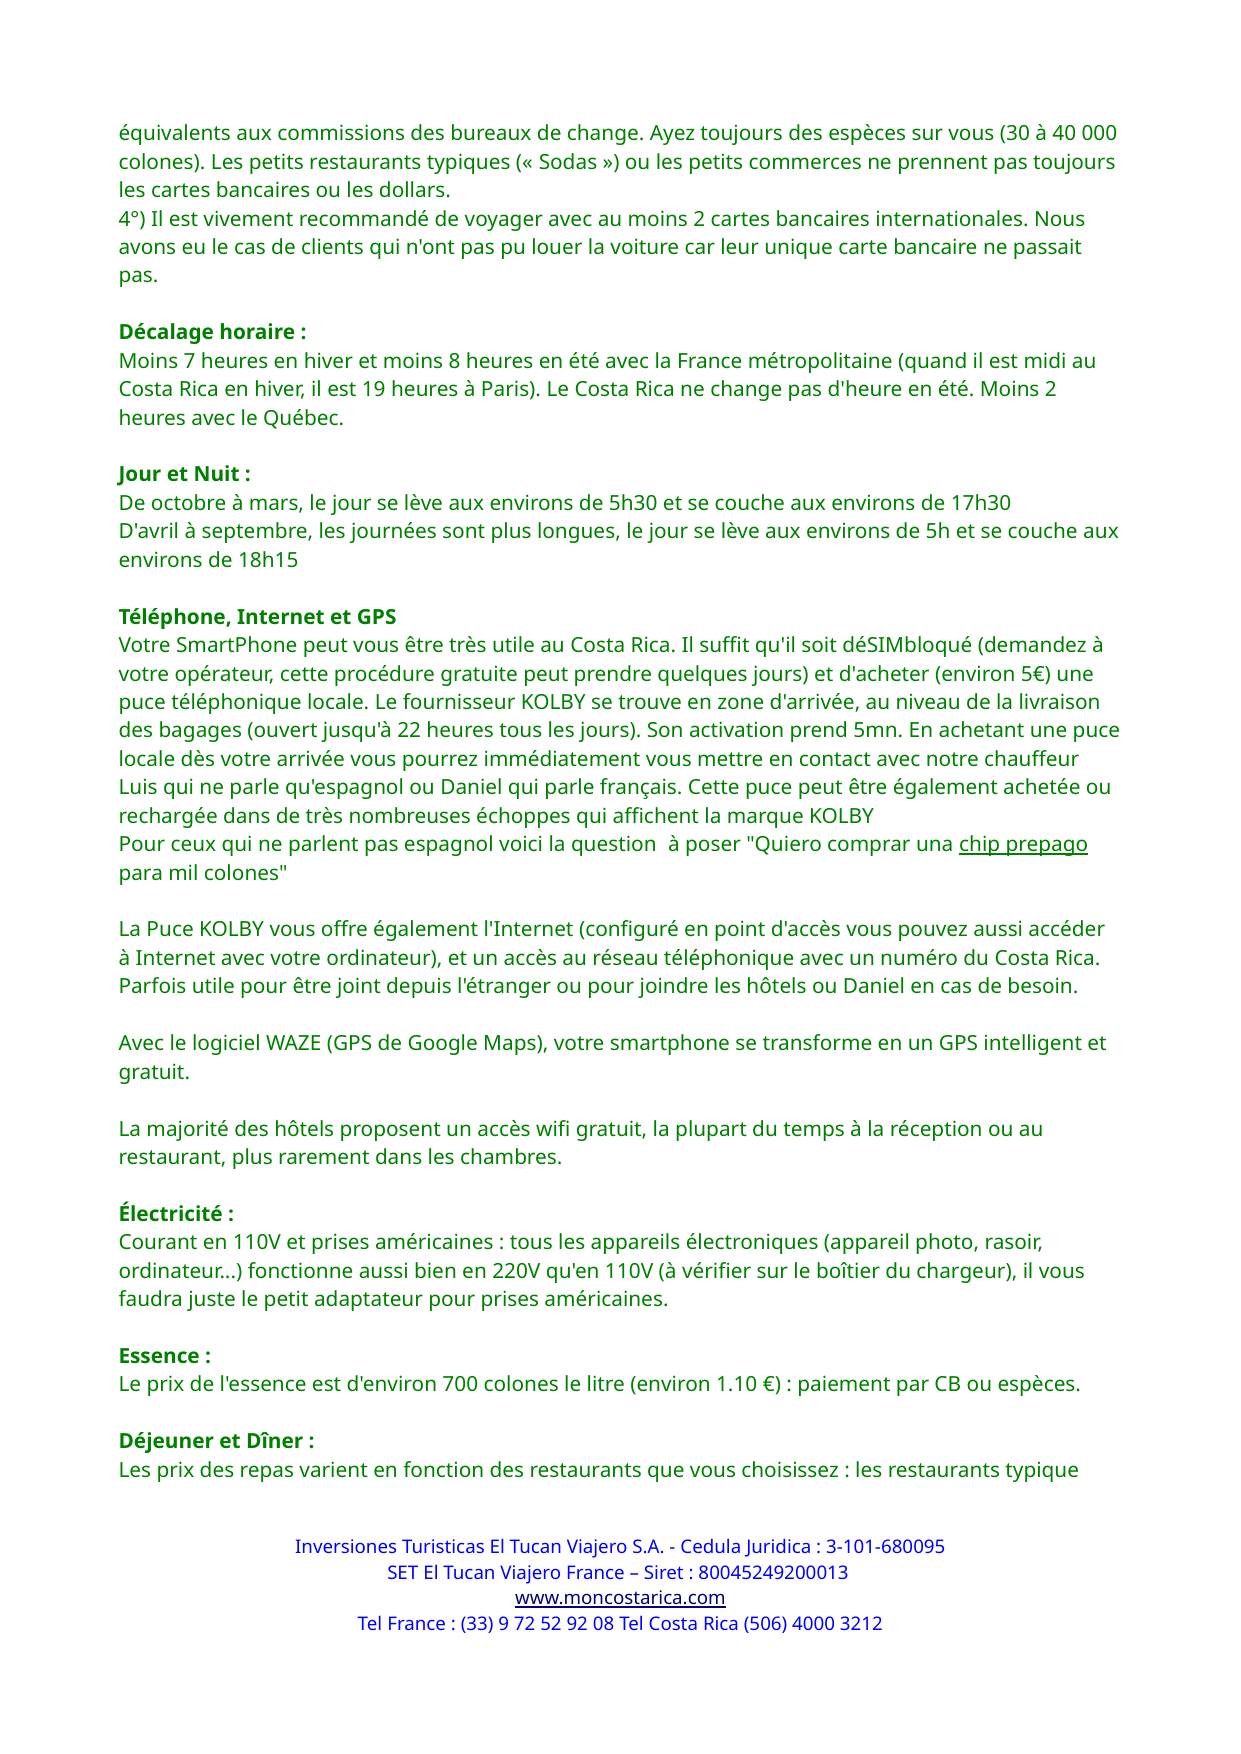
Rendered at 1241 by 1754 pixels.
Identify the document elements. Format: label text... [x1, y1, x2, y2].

text Essence : Le prix de l'essence est d'environ 700 colones le litre (environ 1.10 €) : paiement par CB ou espèces. [118, 1313, 1122, 1426]
text La Puce KOLBY vous offre également l'Internet (configuré en point d'accès vous pouvez aussi accéder à Internet avec votre ordinateur), et un accès au réseau téléphonique avec un numéro du Costa Rica. Parfois utile pour être joint depuis l'étranger ou pour joindre les hôtels ou Daniel en cas de besoin. Avec le logiciel WAZE (GPS de Google Maps), votre smartphone se transforme en un GPS intelligent et gratuit. La majorité des hôtels proposent un accès wifi gratuit, la plupart du temps à la réception ou au restaurant, plus rarement dans les chambres. [118, 914, 1122, 1171]
text Décalage horaire : [118, 317, 1122, 346]
text Pour ceux qui ne parlent pas espagnol voici la question à poser "Quiero comprar una chip prepago para mil colones" [118, 829, 1122, 886]
text Votre SmartPhone peut vous être très utile au Costa Rica. Il suffit qu'il soit déSIMbloqué (demandez à votre opérateur, cette procédure gratuite peut prendre quelques jours) et d'acheter (environ 5€) une puce téléphonique locale. Le fournisseur KOLBY se trouve en zone d'arrivée, au niveau de la livraison des bagages (ouvert jusqu'à 22 heures tous les jours). Son activation prend 5mn. En achetant une puce locale dès votre arrivée vous pourrez immédiatement vous mettre en contact avec notre chauffeur Luis qui ne parle qu'espagnol ou Daniel qui parle français. Cette puce peut être également achetée ou rechargée dans de très nombreuses échoppes qui affichent la marque KOLBY [118, 630, 1122, 829]
text Déjeuner et Dîner : Les prix des repas varient en fonction des restaurants que vous choisissez : les restaurants typique [118, 1426, 1122, 1483]
text 4°) Il est vivement recommandé de voyager avec au moins 2 cartes bancaires internationales. Nous avons eu le cas de clients qui n'ont pas pu louer la voiture car leur unique carte bancaire ne passait pas. [118, 204, 1122, 289]
text Moins 7 heures en hiver et moins 8 heures en été avec la France métropolitaine (quand il est midi au Costa Rica en hiver, il est 19 heures à Paris). Le Costa Rica ne change pas d'heure en été. Moins 2 heures avec le Québec. [118, 346, 1122, 459]
text Jour et Nuit : De octobre à mars, le jour se lève aux environs de 5h30 et se couche aux environs de 17h30 D'avril à septembre, les journées sont plus longues, le jour se lève aux environs de 5h et se couche aux environs de 18h15 [118, 459, 1122, 573]
text Téléphone, Internet et GPS [118, 573, 1122, 630]
text Électricité : Courant en 110V et prises américaines : tous les appareils électroniques (appareil photo, rasoir, ordinateur...) fonctionne aussi bien en 220V qu'en 110V (à vérifier sur le boîtier du chargeur), il vous faudra juste le petit adaptateur pour prises américaines. [118, 1199, 1122, 1313]
text équivalents aux commissions des bureaux de change. Ayez toujours des espèces sur vous (30 à 40 000 colones). Les petits restaurants typiques (« Sodas ») ou les petits commerces ne prennent pas toujours les cartes bancaires ou les dollars. [118, 118, 1122, 204]
